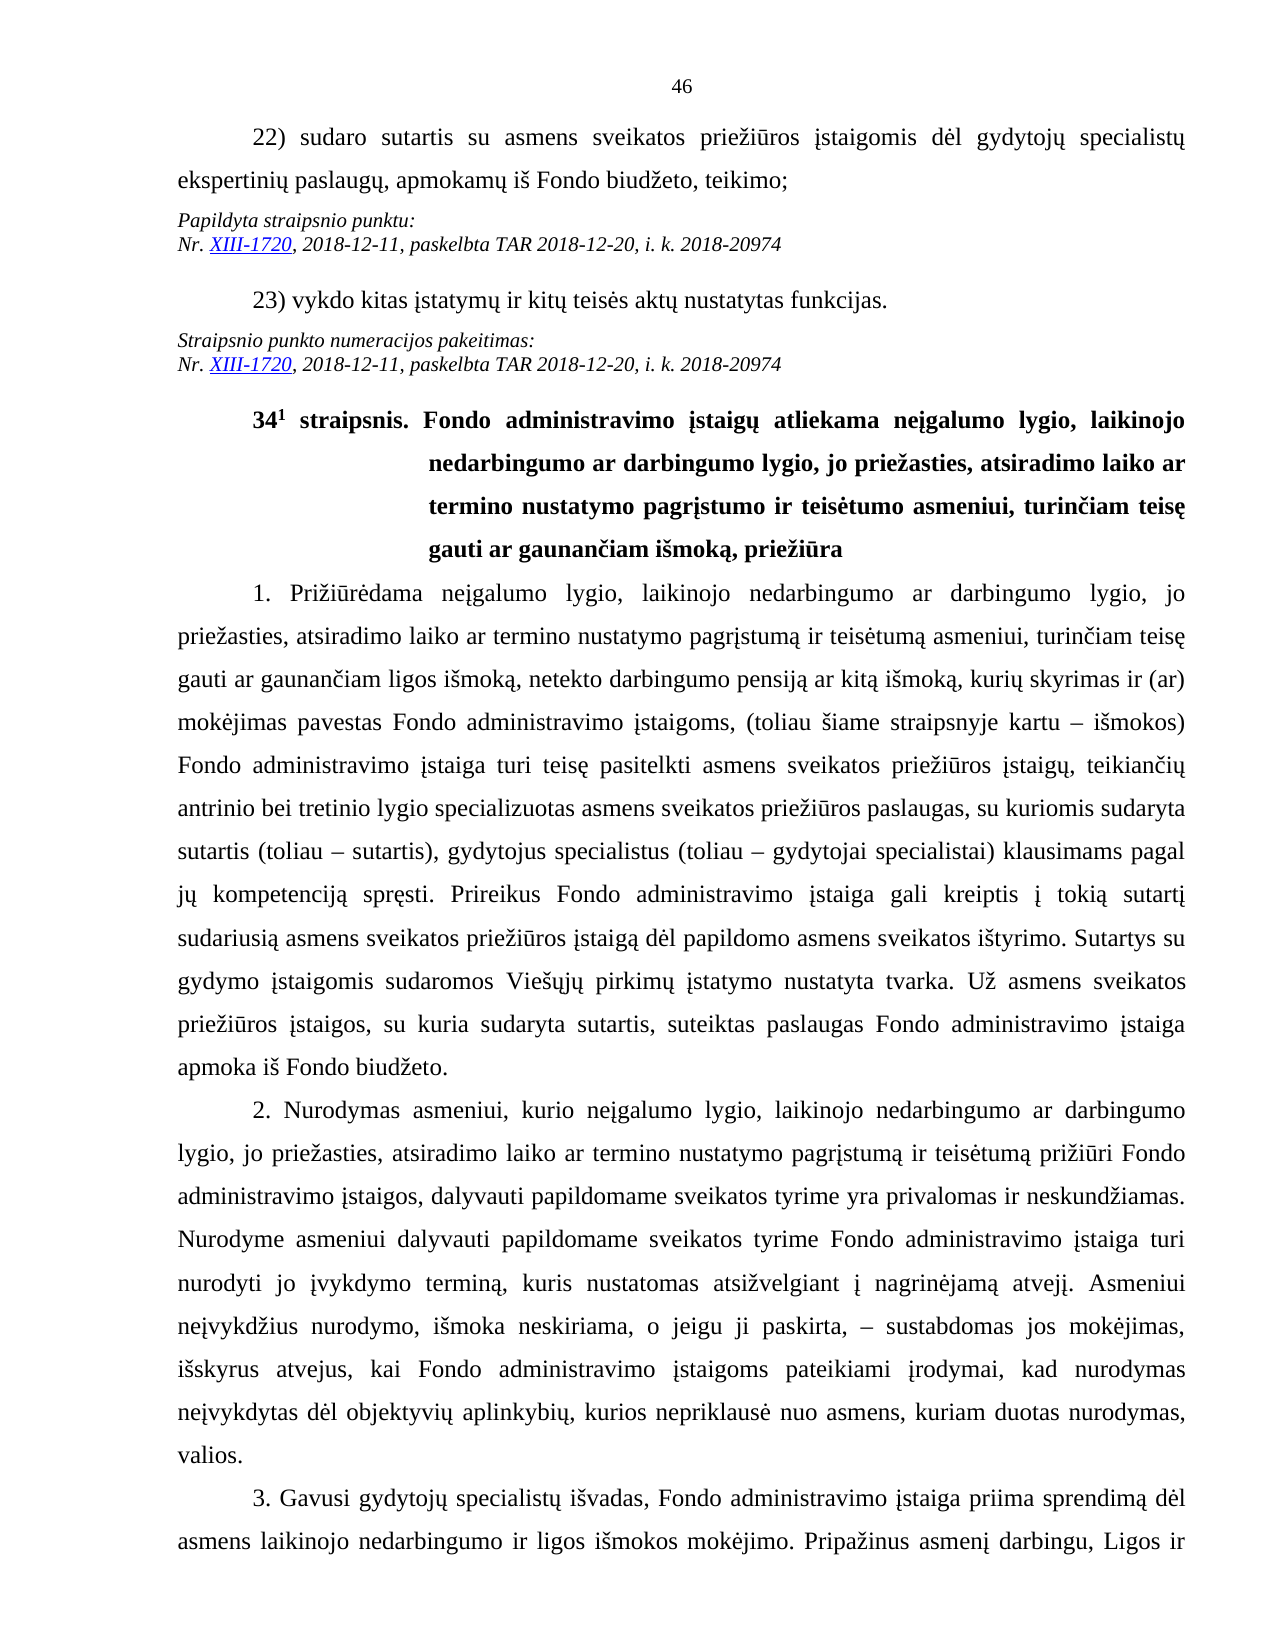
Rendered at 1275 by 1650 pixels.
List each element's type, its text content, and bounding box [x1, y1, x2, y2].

text 2. Nurodymas asmeniui, kurio neįgalumo lygio, laikinojo nedarbingumo ar darbingumo lygio, jo priežasties, atsiradimo laiko ar termino nustatymo pagrįstumą ir teisėtumą prižiūri Fondo administravimo įstaigos, dalyvauti papildomame sveikatos tyrime yra privalomas ir neskundžiamas. Nurodyme asmeniui dalyvauti papildomame sveikatos tyrime Fondo administravimo įstaiga turi nurodyti jo įvykdymo terminą, kuris nustatomas atsižvelgiant į nagrinėjamą atvejį. Asmeniui neįvykdžius nurodymo, išmoka neskiriama, o jeigu ji paskirta, – sustabdomas jos mokėjimas, išskyrus atvejus, kai Fondo administravimo įstaigoms pateikiami įrodymai, kad nurodymas neįvykdytas dėl objektyvių aplinkybių, kurios nepriklausė nuo asmens, kuriam duotas nurodymas, valios. [177, 1095, 1186, 1469]
text 1. Prižiūrėdama neįgalumo lygio, laikinojo nedarbingumo ar darbingumo lygio, jo priežasties, atsiradimo laiko ar termino nustatymo pagrįstumą ir teisėtumą asmeniui, turinčiam teisę gauti ar gaunančiam ligos išmoką, netekto darbingumo pensiją ar kitą išmoką, kurių skyrimas ir (ar) mokėjimas pavestas Fondo administravimo įstaigoms, (toliau šiame straipsnyje kartu – išmokos) Fondo administravimo įstaiga turi teisę pasitelkti asmens sveikatos priežiūros įstaigų, teikiančių antrinio bei tretinio lygio specializuotas asmens sveikatos priežiūros paslaugas, su kuriomis sudaryta sutartis (toliau – sutartis), gydytojus specialistus (toliau – gydytojai specialistai) klausimams pagal jų kompetenciją spręsti. Prireikus Fondo administravimo įstaiga gali kreiptis į tokią sutartį sudariusią asmens sveikatos priežiūros įstaigą dėl papildomo asmens sveikatos ištyrimo. Sutartys su gydymo įstaigomis sudaromos Viešųjų pirkimų įstatymo nustatyta tvarka. Už asmens sveikatos priežiūros įstaigos, su kuria sudaryta sutartis, suteiktas paslaugas Fondo administravimo įstaiga apmoka iš Fondo biudžeto. [177, 578, 1186, 1081]
text Straipsnio punkto numeracijos pakeitimas: [177, 328, 1186, 352]
text Nr. XIII-1720, 2018-12-11, paskelbta TAR 2018-12-20, i. k. 2018-20974 [177, 352, 1186, 376]
text 341 straipsnis. Fondo administravimo įstaigų atliekama neįgalumo lygio, laikinojo nedarbingumo ar darbingumo lygio, jo priežasties, atsiradimo laiko ar termino nustatymo pagrįstumo ir teisėtumo asmeniui, turinčiam teisę gauti ar gaunančiam išmoką, priežiūra [252, 405, 1186, 563]
text Nr. XIII-1720, 2018-12-11, paskelbta TAR 2018-12-20, i. k. 2018-20974 [177, 232, 1186, 256]
text Papildyta straipsnio punktu: [177, 208, 1186, 232]
text 3. Gavusi gydytojų specialistų išvadas, Fondo administravimo įstaiga priima sprendimą dėl asmens laikinojo nedarbingumo ir ligos išmokos mokėjimo. Pripažinus asmenį darbingu, Ligos ir [177, 1483, 1186, 1555]
text 23) vykdo kitas įstatymų ir kitų teisės aktų nustatytas funkcijas. [177, 285, 1186, 314]
text 22) sudaro sutartis su asmens sveikatos priežiūros įstaigomis dėl gydytojų specialistų ekspertinių paslaugų, apmokamų iš Fondo biudžeto, teikimo; [177, 122, 1186, 194]
